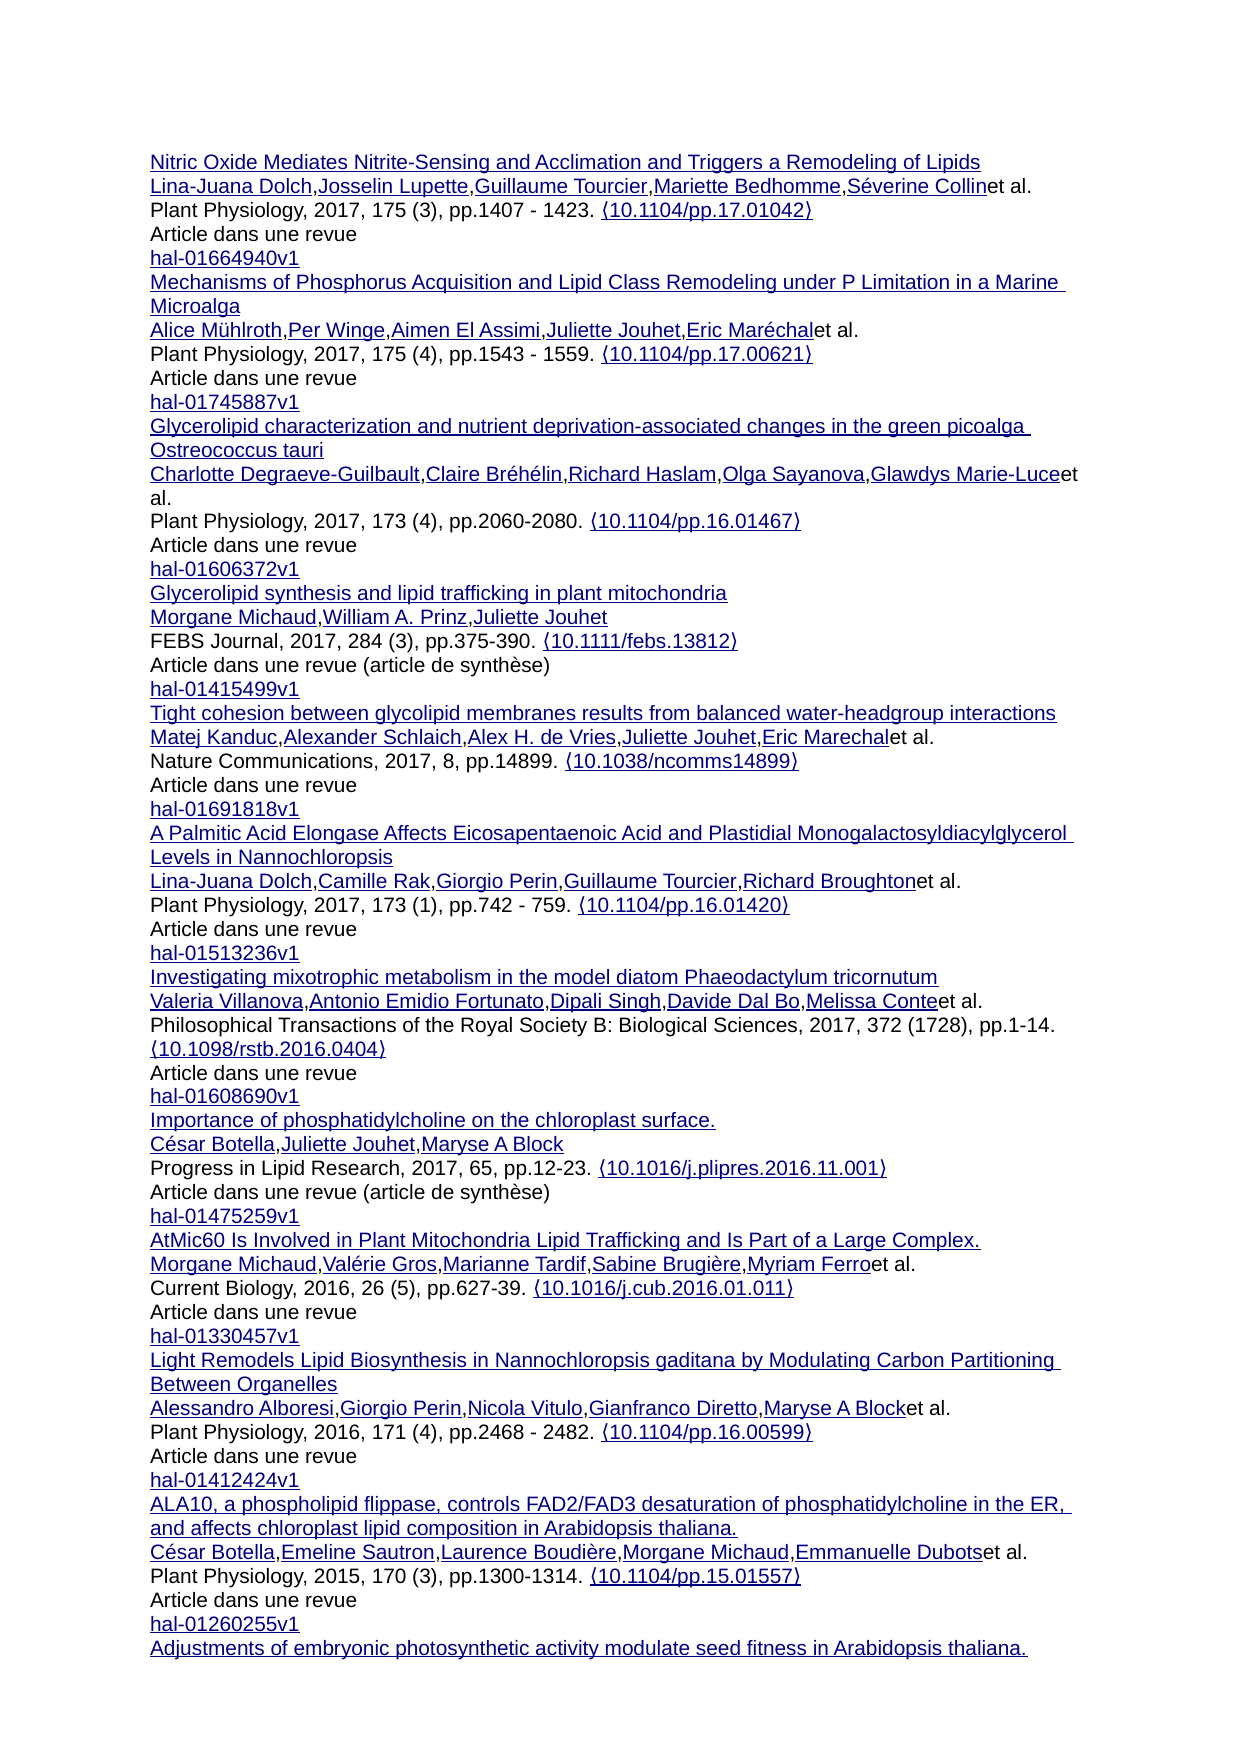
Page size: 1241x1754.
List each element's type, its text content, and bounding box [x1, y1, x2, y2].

table_cell Mechanisms of Phosphorus Acquisition and Lipid Class Remodeling under P Limitation in a Marine Microalga Alice Mühlroth,Per Winge,Aimen El Assimi,Juliette Jouhet,Eric Maréchalet al. Plant Physiology, 2017, 175 (4), pp.1543 - 1559. ⟨10.1104/pp.17.00621⟩ Article dans une revue hal-01745887v1 [150, 270, 1090, 413]
table_cell Light Remodels Lipid Biosynthesis in Nannochloropsis gaditana by Modulating Carbon Partitioning Between Organelles Alessandro Alboresi,Giorgio Perin,Nicola Vitulo,Gianfranco Diretto,Maryse A Blocket al. Plant Physiology, 2016, 171 (4), pp.2468 - 2482. ⟨10.1104/pp.16.00599⟩ Article dans une revue hal-01412424v1 [150, 1348, 1090, 1492]
table_cell A Palmitic Acid Elongase Affects Eicosapentaenoic Acid and Plastidial Monogalactosyldiacylglycerol Levels in Nannochloropsis Lina-Juana Dolch,Camille Rak,Giorgio Perin,Guillaume Tourcier,Richard Broughtonet al. Plant Physiology, 2017, 173 (1), pp.742 - 759. ⟨10.1104/pp.16.01420⟩ Article dans une revue hal-01513236v1 [150, 821, 1090, 964]
table_cell ALA10, a phospholipid flippase, controls FAD2/FAD3 desaturation of phosphatidylcholine in the ER, and affects chloroplast lipid composition in Arabidopsis thaliana. César Botella,Emeline Sautron,Laurence Boudière,Morgane Michaud,Emmanuelle Dubotset al. Plant Physiology, 2015, 170 (3), pp.1300-1314. ⟨10.1104/pp.15.01557⟩ Article dans une revue hal-01260255v1 [150, 1492, 1090, 1635]
table_cell Glycerolipid characterization and nutrient deprivation-associated changes in the green picoalga Ostreococcus tauri Charlotte Degraeve-Guilbault,Claire Bréhélin,Richard Haslam,Olga Sayanova,Glawdys Marie-Luceet al. Plant Physiology, 2017, 173 (4), pp.2060-2080. ⟨10.1104/pp.16.01467⟩ Article dans une revue hal-01606372v1 [150, 414, 1090, 581]
table_cell AtMic60 Is Involved in Plant Mitochondria Lipid Trafficking and Is Part of a Large Complex. Morgane Michaud,Valérie Gros,Marianne Tardif,Sabine Brugière,Myriam Ferroet al. Current Biology, 2016, 26 (5), pp.627-39. ⟨10.1016/j.cub.2016.01.011⟩ Article dans une revue hal-01330457v1 [150, 1228, 1090, 1348]
table_cell Tight cohesion between glycolipid membranes results from balanced water-headgroup interactions Matej Kanduc,Alexander Schlaich,Alex H. de Vries,Juliette Jouhet,Eric Marechalet al. Nature Communications, 2017, 8, pp.14899. ⟨10.1038/ncomms14899⟩ Article dans une revue hal-01691818v1 [150, 701, 1090, 821]
table_cell Adjustments of embryonic photosynthetic activity modulate seed fitness in Arabidopsis thaliana. [150, 1635, 1090, 1659]
table_cell Glycerolipid synthesis and lipid trafficking in plant mitochondria Morgane Michaud,William A. Prinz,Juliette Jouhet FEBS Journal, 2017, 284 (3), pp.375-390. ⟨10.1111/febs.13812⟩ Article dans une revue (article de synthèse) hal-01415499v1 [150, 581, 1090, 701]
table_cell Nitric Oxide Mediates Nitrite-Sensing and Acclimation and Triggers a Remodeling of Lipids Lina-Juana Dolch,Josselin Lupette,Guillaume Tourcier,Mariette Bedhomme,Séverine Collinet al. Plant Physiology, 2017, 175 (3), pp.1407 - 1423. ⟨10.1104/pp.17.01042⟩ Article dans une revue hal-01664940v1 [150, 150, 1090, 270]
table_cell Investigating mixotrophic metabolism in the model diatom Phaeodactylum tricornutum Valeria Villanova,Antonio Emidio Fortunato,Dipali Singh,Davide Dal Bo,Melissa Conteet al. Philosophical Transactions of the Royal Society B: Biological Sciences, 2017, 372 (1728), pp.1-14. ⟨10.1098/rstb.2016.0404⟩ Article dans une revue hal-01608690v1 [150, 965, 1090, 1108]
table_cell Importance of phosphatidylcholine on the chloroplast surface. César Botella,Juliette Jouhet,Maryse A Block Progress in Lipid Research, 2017, 65, pp.12-23. ⟨10.1016/j.plipres.2016.11.001⟩ Article dans une revue (article de synthèse) hal-01475259v1 [150, 1108, 1090, 1228]
